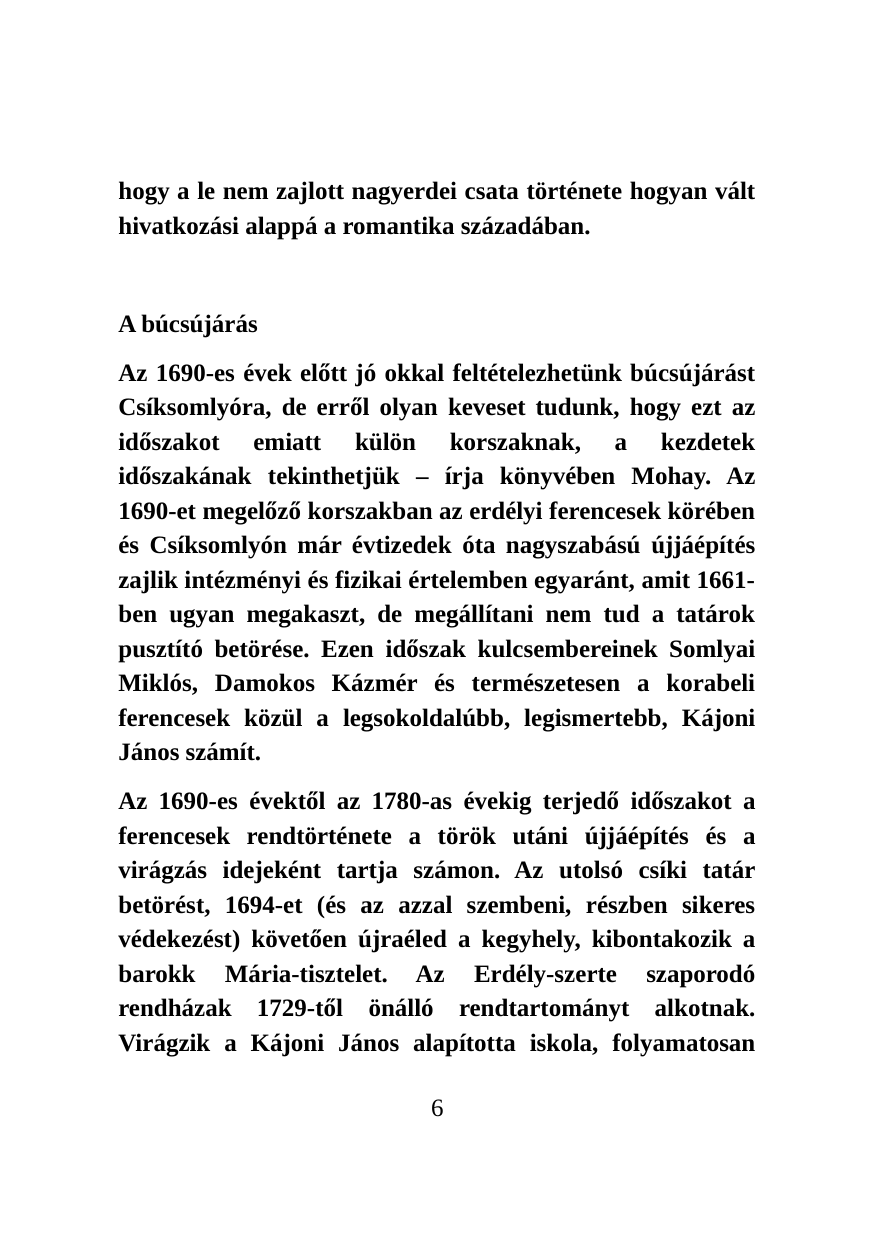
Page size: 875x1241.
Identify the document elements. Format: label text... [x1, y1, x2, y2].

text hogy a le nem zajlott nagyerdei csata története hogyan vált hivatkozási alappá a romantika századában. [118, 176, 756, 239]
text Az 1690-es évek előtt jó okkal feltételezhetünk búcsújárást Csíksomlyóra, de erről olyan keveset tudunk, hogy ezt az időszakot emiatt külön korszaknak, a kezdetek időszakának tekinthetjük – írja könyvében Mohay. Az 1690-et megelőző korszakban az erdélyi ferencesek körében és Csíksomlyón már évtizedek óta nagyszabású újjáépítés zajlik intézményi és fizikai értelemben egyaránt, amit 1661-ben ugyan megakaszt, de megállítani nem tud a tatárok pusztító betörése. Ezen időszak kulcsembereinek Somlyai Miklós, Damokos Kázmér és természetesen a korabeli ferencesek közül a legsokoldalúbb, legismertebb, Kájoni János számít. [118, 358, 756, 766]
text A búcsújárás [118, 309, 756, 338]
text Az 1690-es évektől az 1780-as évekig terjedő időszakot a ferencesek rendtörténete a török utáni újjáépítés és a virágzás idejeként tartja számon. Az utolsó csíki tatár betörést, 1694-et (és az azzal szembeni, részben sikeres védekezést) követően újraéled a kegyhely, kibontakozik a barokk Mária-tisztelet. Az Erdély-szerte szaporodó rendházak 1729-től önálló rendtartományt alkotnak. Virágzik a Kájoni János alapította iskola, folyamatosan [118, 786, 756, 1056]
